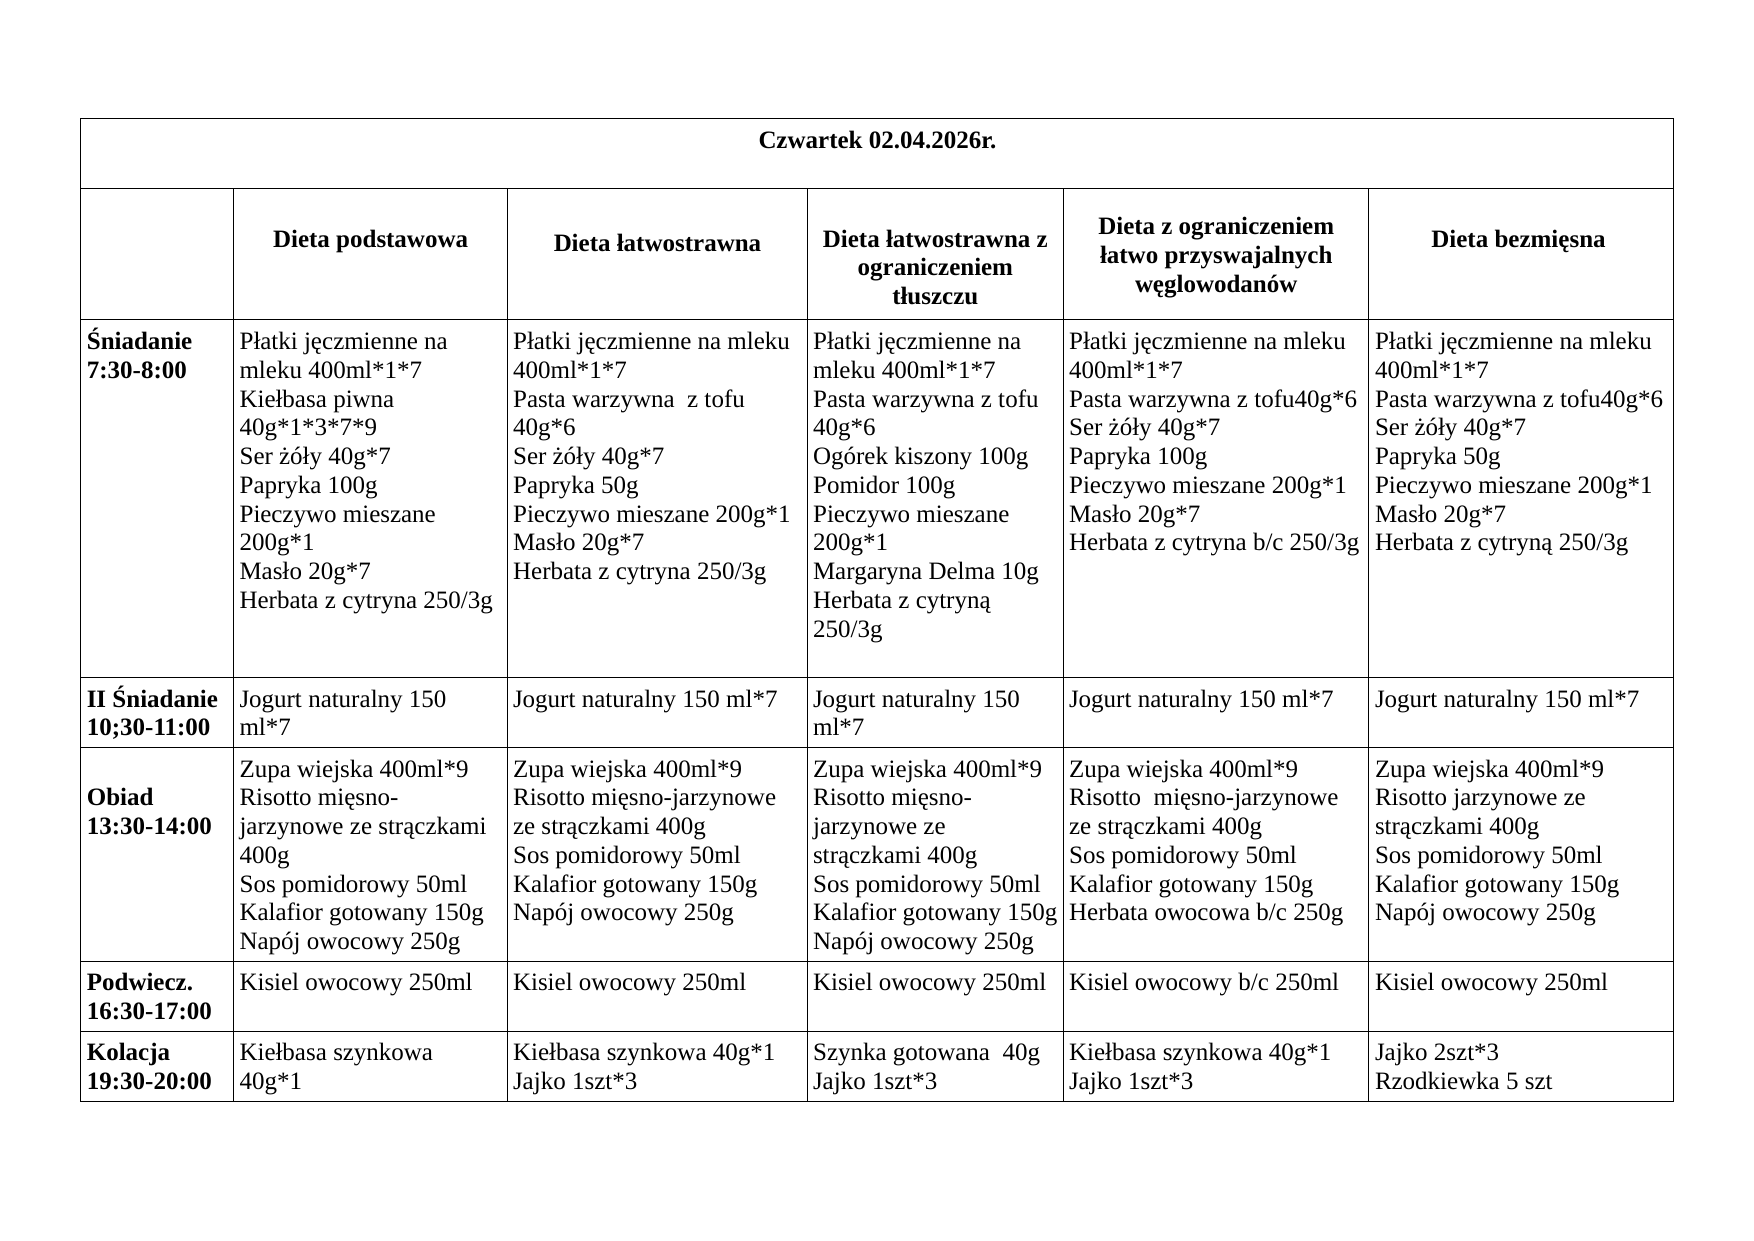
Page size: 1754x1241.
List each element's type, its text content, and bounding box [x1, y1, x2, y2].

table_cell Kisiel owocowy 250ml [508, 962, 807, 1031]
table_cell Śniadanie 7:30-8:00 [81, 320, 233, 677]
table_cell Zupa wiejska 400ml*9 Risotto jarzynowe ze strączkami 400g Sos pomidorowy 50ml Kalafior gotowany 150g Napój owocowy 250g [1369, 748, 1673, 961]
table_cell Kolacja 19:30-20:00 [81, 1032, 233, 1101]
table_cell Jogurt naturalny 150 ml*7 [1369, 678, 1673, 747]
table_cell Kiełbasa szynkowa 40g*1 Jajko 1szt*3 [508, 1032, 807, 1101]
table_cell Zupa wiejska 400ml*9 Risotto mięsno-jarzynowe ze strączkami 400g Sos pomidorowy 50ml Kalafior gotowany 150g Napój owocowy 250g [508, 748, 807, 961]
table_cell Płatki jęczmienne na mleku 400ml*1*7 Kiełbasa piwna 40g*1*3*7*9 Ser żóły 40g*7 Papryka 100g Pieczywo mieszane 200g*1 Masło 20g*7 Herbata z cytryna 250/3g [234, 320, 507, 677]
table_cell Dieta łatwostrawna z ograniczeniem tłuszczu [808, 189, 1063, 319]
table_cell Jogurt naturalny 150 ml*7 [1064, 678, 1368, 747]
table_cell Kiełbasa szynkowa 40g*1 Jajko 1szt*3 [1064, 1032, 1368, 1101]
table_cell Dieta z ograniczeniem łatwo przyswajalnych węglowodanów [1064, 189, 1368, 319]
table_cell Kiełbasa szynkowa 40g*1 [234, 1032, 507, 1101]
table_cell Zupa wiejska 400ml*9 Risotto mięsno-jarzynowe ze strączkami 400g Sos pomidorowy 50ml Kalafior gotowany 150g Napój owocowy 250g [808, 748, 1063, 961]
table_cell II Śniadanie 10;30-11:00 [81, 678, 233, 747]
table_cell Płatki jęczmienne na mleku 400ml*1*7 Pasta warzywna z tofu 40g*6 Ser żóły 40g*7 Papryka 50g Pieczywo mieszane 200g*1 Masło 20g*7 Herbata z cytryna 250/3g [508, 320, 807, 677]
table_cell Jajko 2szt*3 Rzodkiewka 5 szt [1369, 1032, 1673, 1101]
table_cell Zupa wiejska 400ml*9 Risotto mięsno-jarzynowe ze strączkami 400g Sos pomidorowy 50ml Kalafior gotowany 150g Herbata owocowa b/c 250g [1064, 748, 1368, 961]
table_cell Kisiel owocowy 250ml [808, 962, 1063, 1031]
table_cell Podwiecz. 16:30-17:00 [81, 962, 233, 1031]
table_cell Kisiel owocowy b/c 250ml [1064, 962, 1368, 1031]
table_cell Czwartek 02.04.2026r. [81, 119, 1673, 188]
table_cell Zupa wiejska 400ml*9 Risotto mięsno-jarzynowe ze strączkami 400g Sos pomidorowy 50ml Kalafior gotowany 150g Napój owocowy 250g [234, 748, 507, 961]
table_cell Szynka gotowana 40g Jajko 1szt*3 [808, 1032, 1063, 1101]
table_cell Dieta bezmięsna [1369, 189, 1673, 319]
table_cell Jogurt naturalny 150 ml*7 [508, 678, 807, 747]
table_cell Dieta łatwostrawna [508, 189, 807, 319]
table_cell Kisiel owocowy 250ml [234, 962, 507, 1031]
table_cell Jogurt naturalny 150 ml*7 [234, 678, 507, 747]
table_cell Płatki jęczmienne na mleku 400ml*1*7 Pasta warzywna z tofu40g*6 Ser żóły 40g*7 Papryka 100g Pieczywo mieszane 200g*1 Masło 20g*7 Herbata z cytryna b/c 250/3g [1064, 320, 1368, 677]
table_cell Kisiel owocowy 250ml [1369, 962, 1673, 1031]
table_cell Płatki jęczmienne na mleku 400ml*1*7 Pasta warzywna z tofu 40g*6 Ogórek kiszony 100g Pomidor 100g Pieczywo mieszane 200g*1 Margaryna Delma 10g Herbata z cytryną 250/3g [808, 320, 1063, 677]
table_cell Jogurt naturalny 150 ml*7 [808, 678, 1063, 747]
table_cell [81, 189, 233, 319]
table_cell Obiad 13:30-14:00 [81, 748, 233, 961]
table_cell Płatki jęczmienne na mleku 400ml*1*7 Pasta warzywna z tofu40g*6 Ser żóły 40g*7 Papryka 50g Pieczywo mieszane 200g*1 Masło 20g*7 Herbata z cytryną 250/3g [1369, 320, 1673, 677]
table_cell Dieta podstawowa [234, 189, 507, 319]
